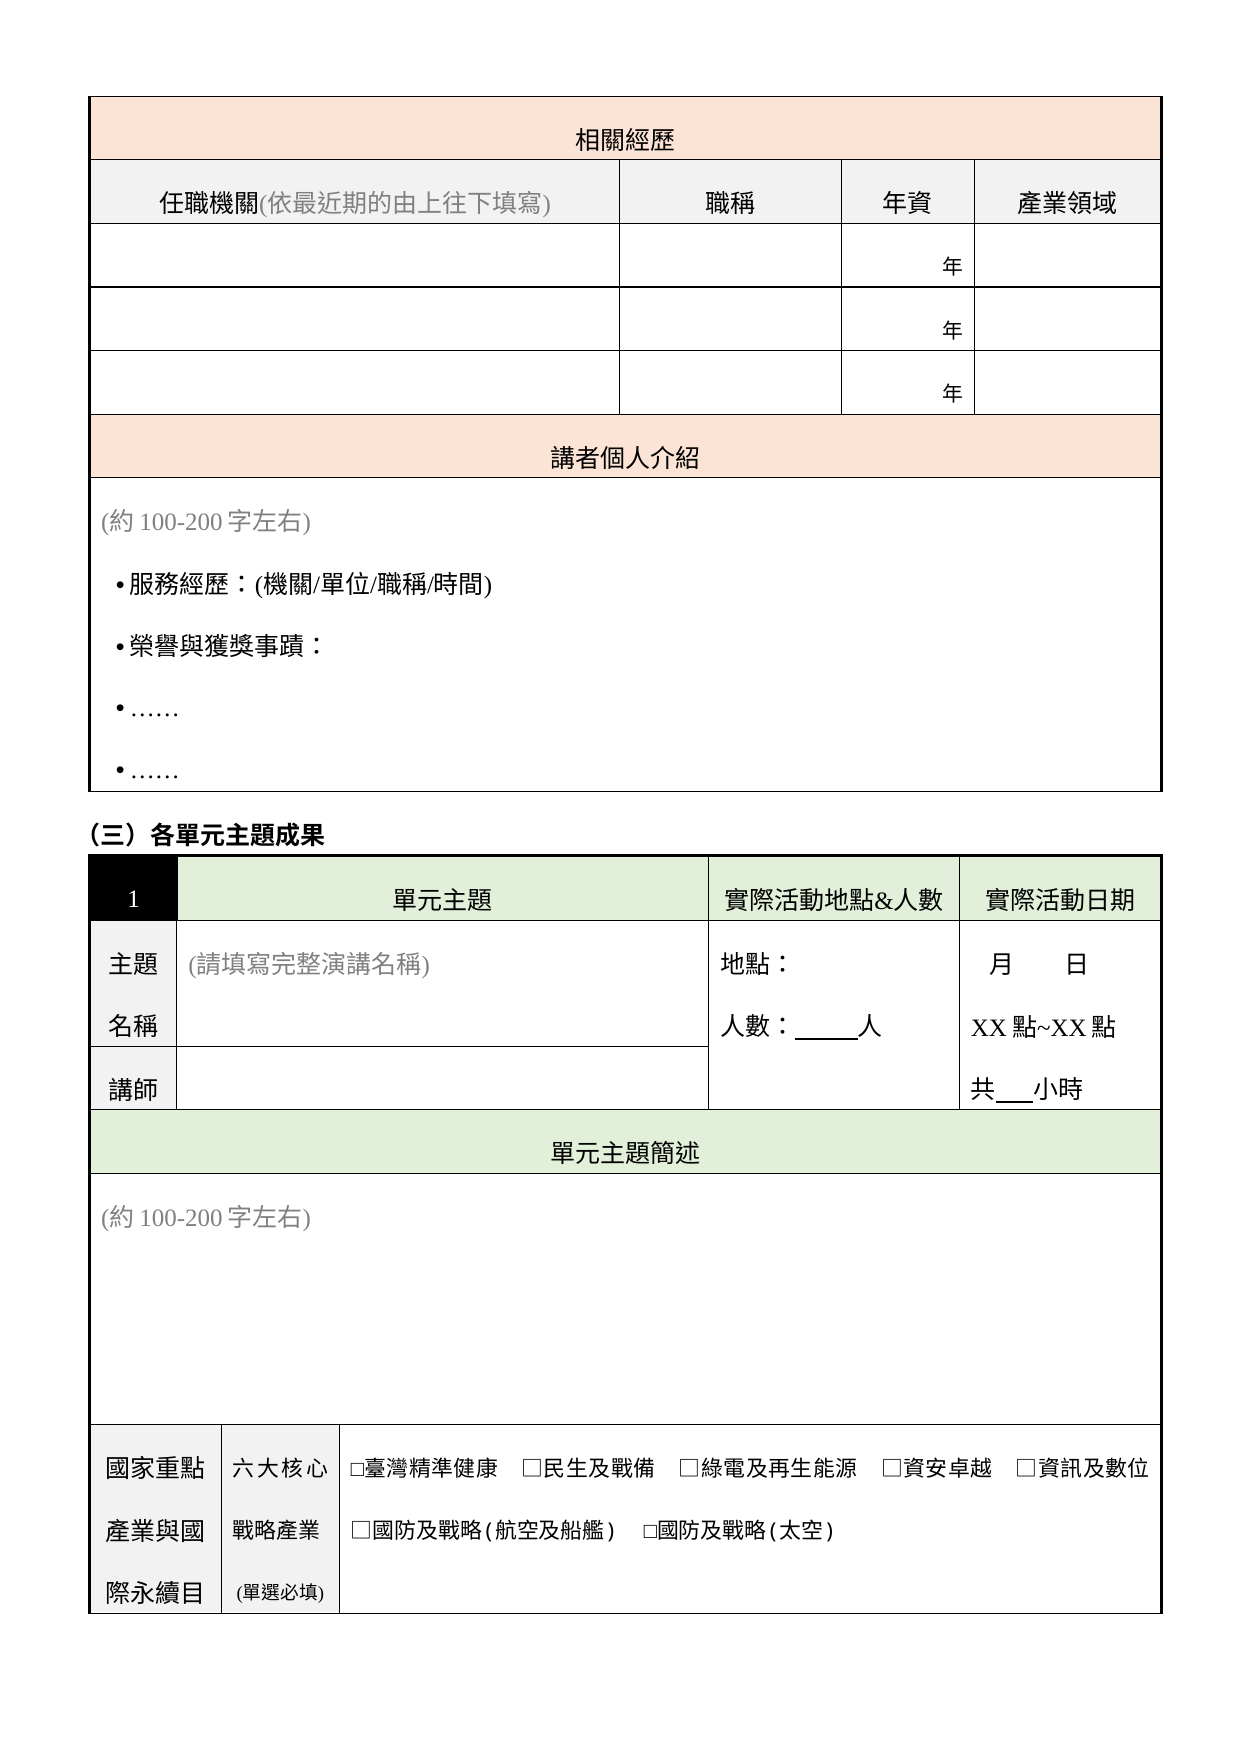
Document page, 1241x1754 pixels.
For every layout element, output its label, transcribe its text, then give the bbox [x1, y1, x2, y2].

table_cell 六大核心 戰略產業 (單選必填) [222, 1425, 339, 1612]
table_cell 年 [842, 288, 974, 350]
table_header 單元主題 [178, 857, 708, 920]
table_cell [91, 288, 619, 350]
table_cell [620, 224, 841, 286]
table_cell 產業領域 [975, 160, 1160, 223]
table_cell [620, 288, 841, 350]
table_cell 主題名稱 [91, 921, 176, 1046]
table_cell (請填寫完整演講名稱) [177, 921, 708, 1046]
table_header 實際活動日期 [960, 857, 1160, 920]
table_cell 年 [842, 224, 974, 286]
table_cell [177, 1047, 708, 1109]
table_cell 任職機關(依最近期的由上往下填寫) [91, 160, 619, 223]
table_cell 講者個人介紹 [91, 415, 1160, 477]
table_cell (約100-200字左右) 服務經歷：(機關/單位/職稱/時間) 榮譽與獲獎事蹟： …… …… [91, 478, 1160, 791]
table_cell (約100-200字左右) [91, 1174, 1160, 1424]
table_cell 相關經歷 [91, 97, 1160, 159]
table_cell 講師 [91, 1047, 176, 1109]
table_cell 職稱 [620, 160, 841, 223]
text （三）各單元主題成果 [75, 792, 1165, 854]
table_cell 年 [842, 351, 974, 413]
table_cell 地點： 人數： 人 [709, 921, 959, 1109]
table_cell [620, 351, 841, 413]
table_cell 單元主題簡述 [91, 1110, 1160, 1173]
table_cell [975, 351, 1160, 413]
table_cell [975, 224, 1160, 286]
table_cell 月 日 XX點~XX點 共 小時 [960, 921, 1160, 1109]
table_cell [91, 224, 619, 286]
table_cell 國家重點產業與國際永續目 [91, 1425, 221, 1612]
table_header 實際活動地點&人數 [709, 857, 959, 920]
table_cell [91, 351, 619, 413]
table_cell 年資 [842, 160, 974, 223]
table_cell [975, 288, 1160, 350]
table_cell □臺灣精準健康 □民生及戰備 □綠電及再生能源 □資安卓越 □資訊及數位 □國防及戰略(航空及船艦) □國防及戰略(太空) [340, 1425, 1160, 1612]
table_header 1 [91, 857, 175, 920]
